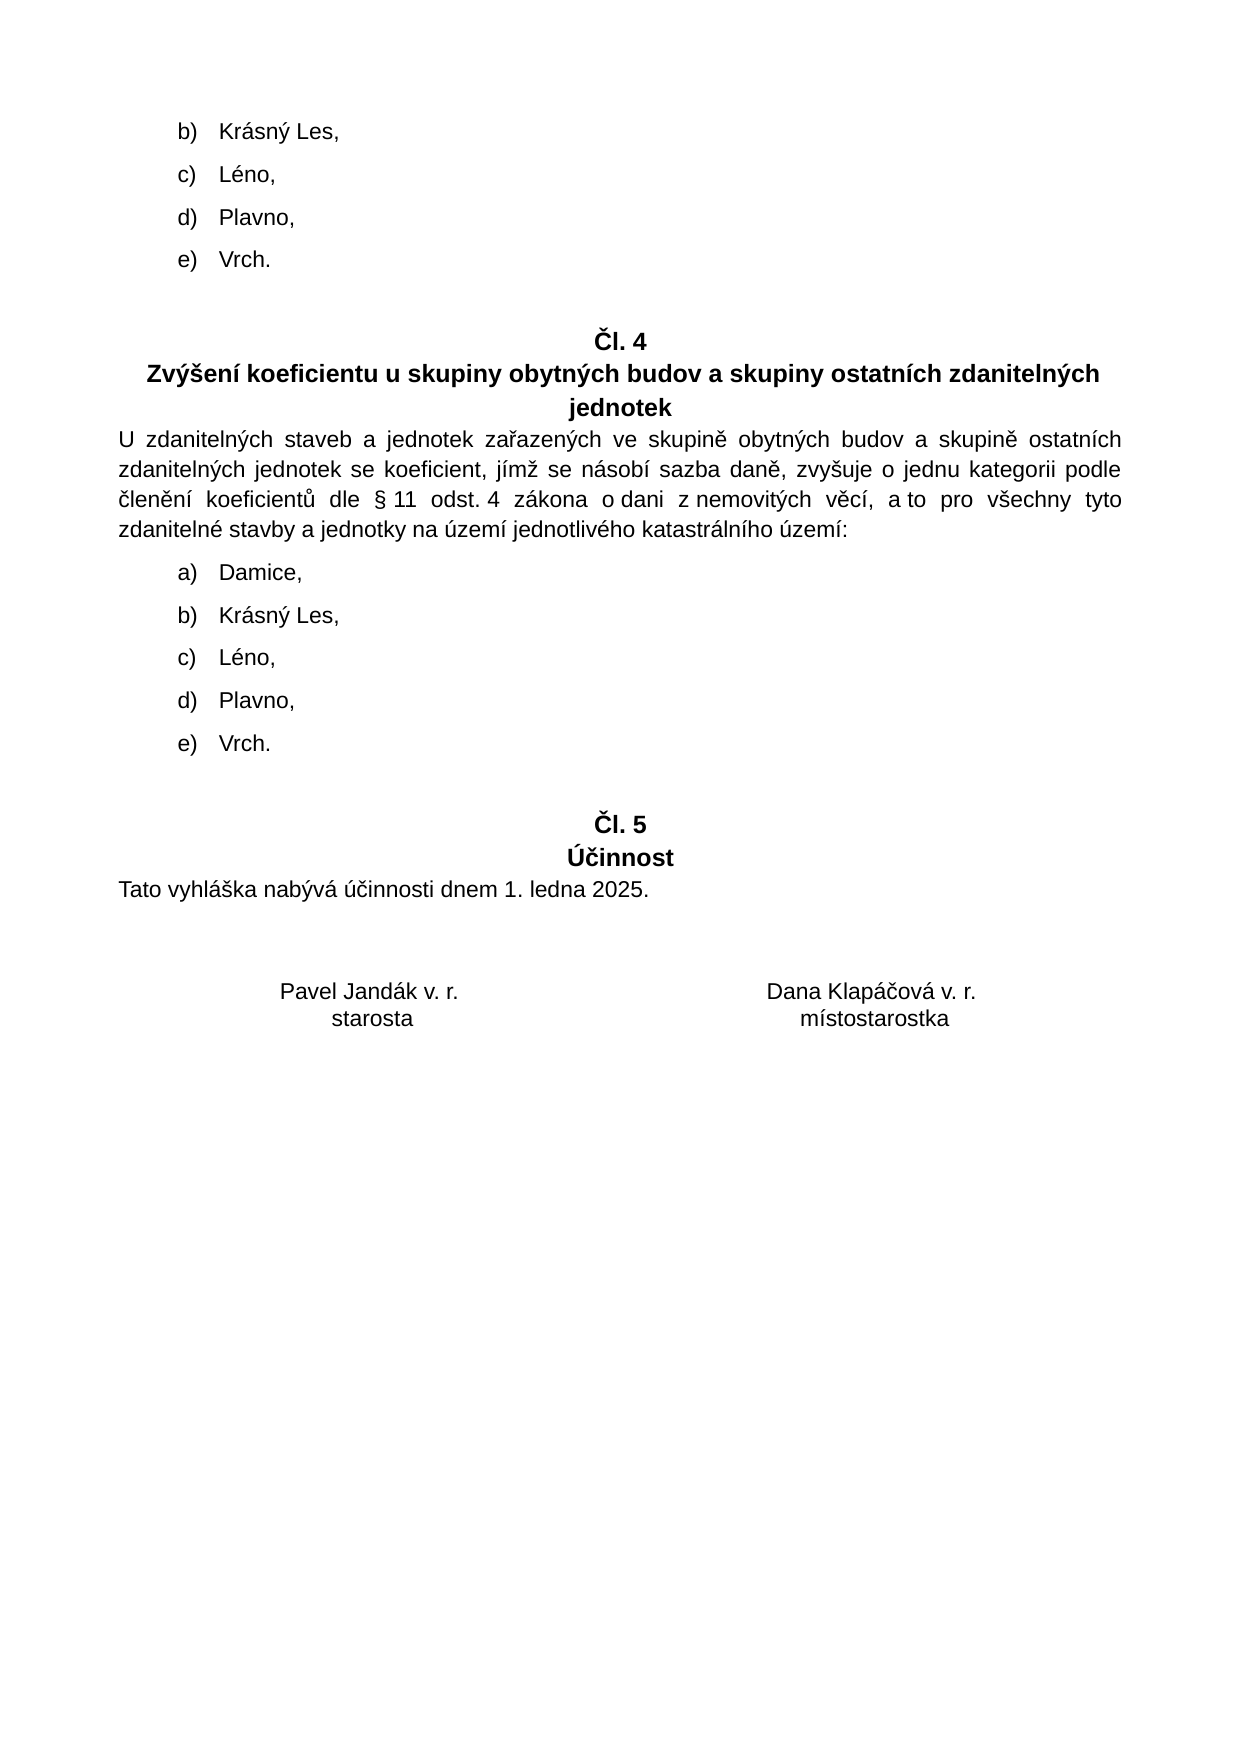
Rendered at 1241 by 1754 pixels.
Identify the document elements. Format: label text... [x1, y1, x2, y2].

list Léno, [177, 644, 1122, 671]
list Vrch. [177, 246, 1122, 273]
table_header Dana Klapáčová v. r. místostarostka [620, 919, 1122, 1037]
list Plavno, [177, 687, 1122, 713]
list Krásný Les, [177, 602, 1122, 628]
subtitle Čl. 5 Účinnost [118, 810, 1122, 872]
subtitle Čl. 4 Zvýšení koeficientu u skupiny obytných budov a skupiny ostatních zdanitelných jednotek [118, 326, 1122, 421]
text Tato vyhláška nabývá účinnosti dnem 1. ledna 2025. [118, 876, 1122, 902]
table_cell [620, 1037, 1122, 1155]
text U zdanitelných staveb a jednotek zařazených ve skupině obytných budov a skupině ostatních zdanitelných jednotek se koeficient, jímž se násobí sazba daně, zvyšuje o jednu kategorii podle členění koeficientů dle § 11 odst. 4 zákona o dani z nemovitých věcí, a to pro všechny tyto zdanitelné stavby a jednotky na území jednotlivého katastrálního území: [118, 426, 1122, 542]
table_cell [118, 1037, 620, 1155]
list Léno, [177, 161, 1122, 187]
list Krásný Les, [177, 118, 1122, 144]
list Vrch. [177, 730, 1122, 756]
table_header Pavel Jandák v. r. starosta [118, 919, 620, 1037]
list Damice, [177, 559, 1122, 585]
list Plavno, [177, 203, 1122, 230]
